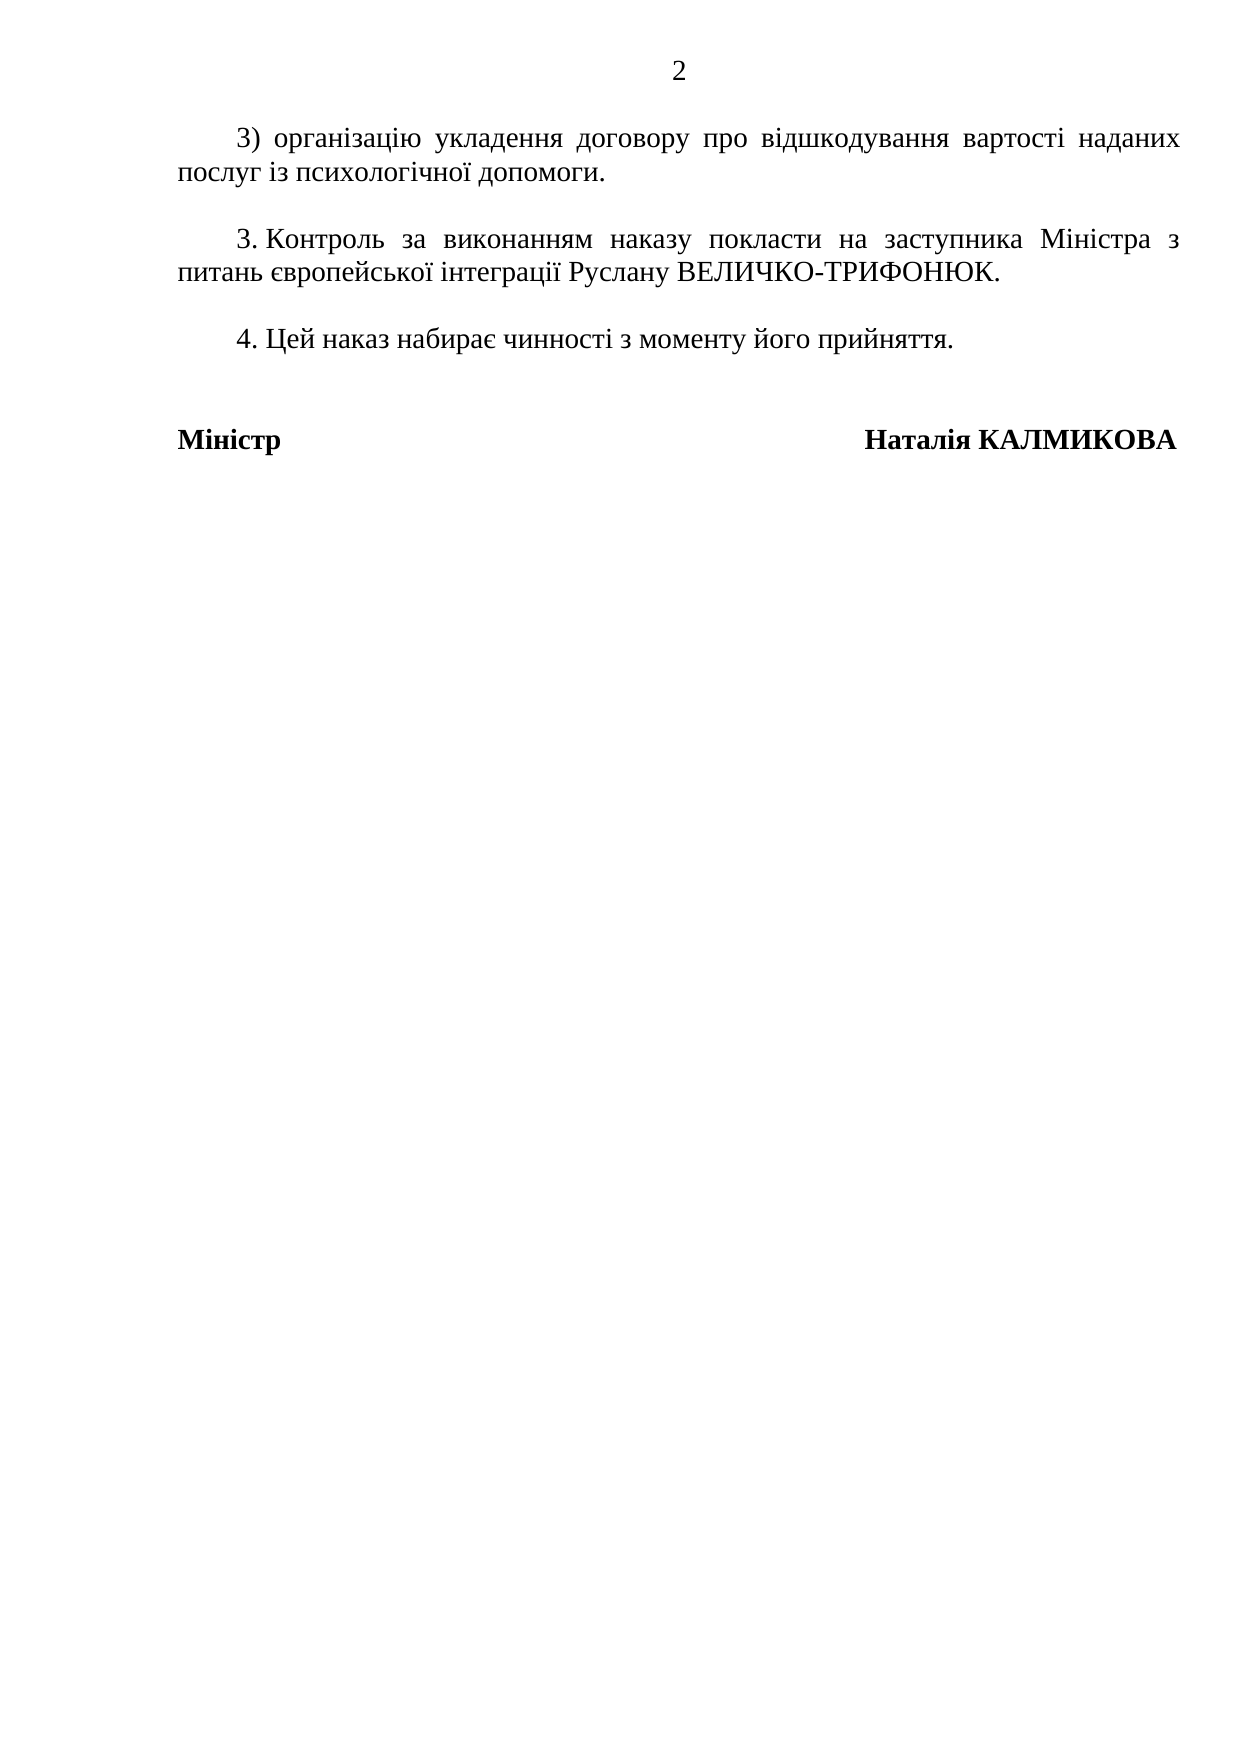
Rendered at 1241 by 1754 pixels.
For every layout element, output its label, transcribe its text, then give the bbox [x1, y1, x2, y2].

text Міністр Наталія КАЛМИКОВА [177, 422, 1181, 456]
text 3. Контроль за виконанням наказу покласти на заступника Міністра з питань європейської інтеграції Руслану ВЕЛИЧКО-ТРИФОНЮК. [177, 221, 1181, 288]
text 4. Цей наказ набирає чинності з моменту його прийняття. [177, 321, 1181, 355]
text 3) організацію укладення договору про відшкодування вартості наданих послуг із психологічної допомоги. [177, 120, 1181, 187]
